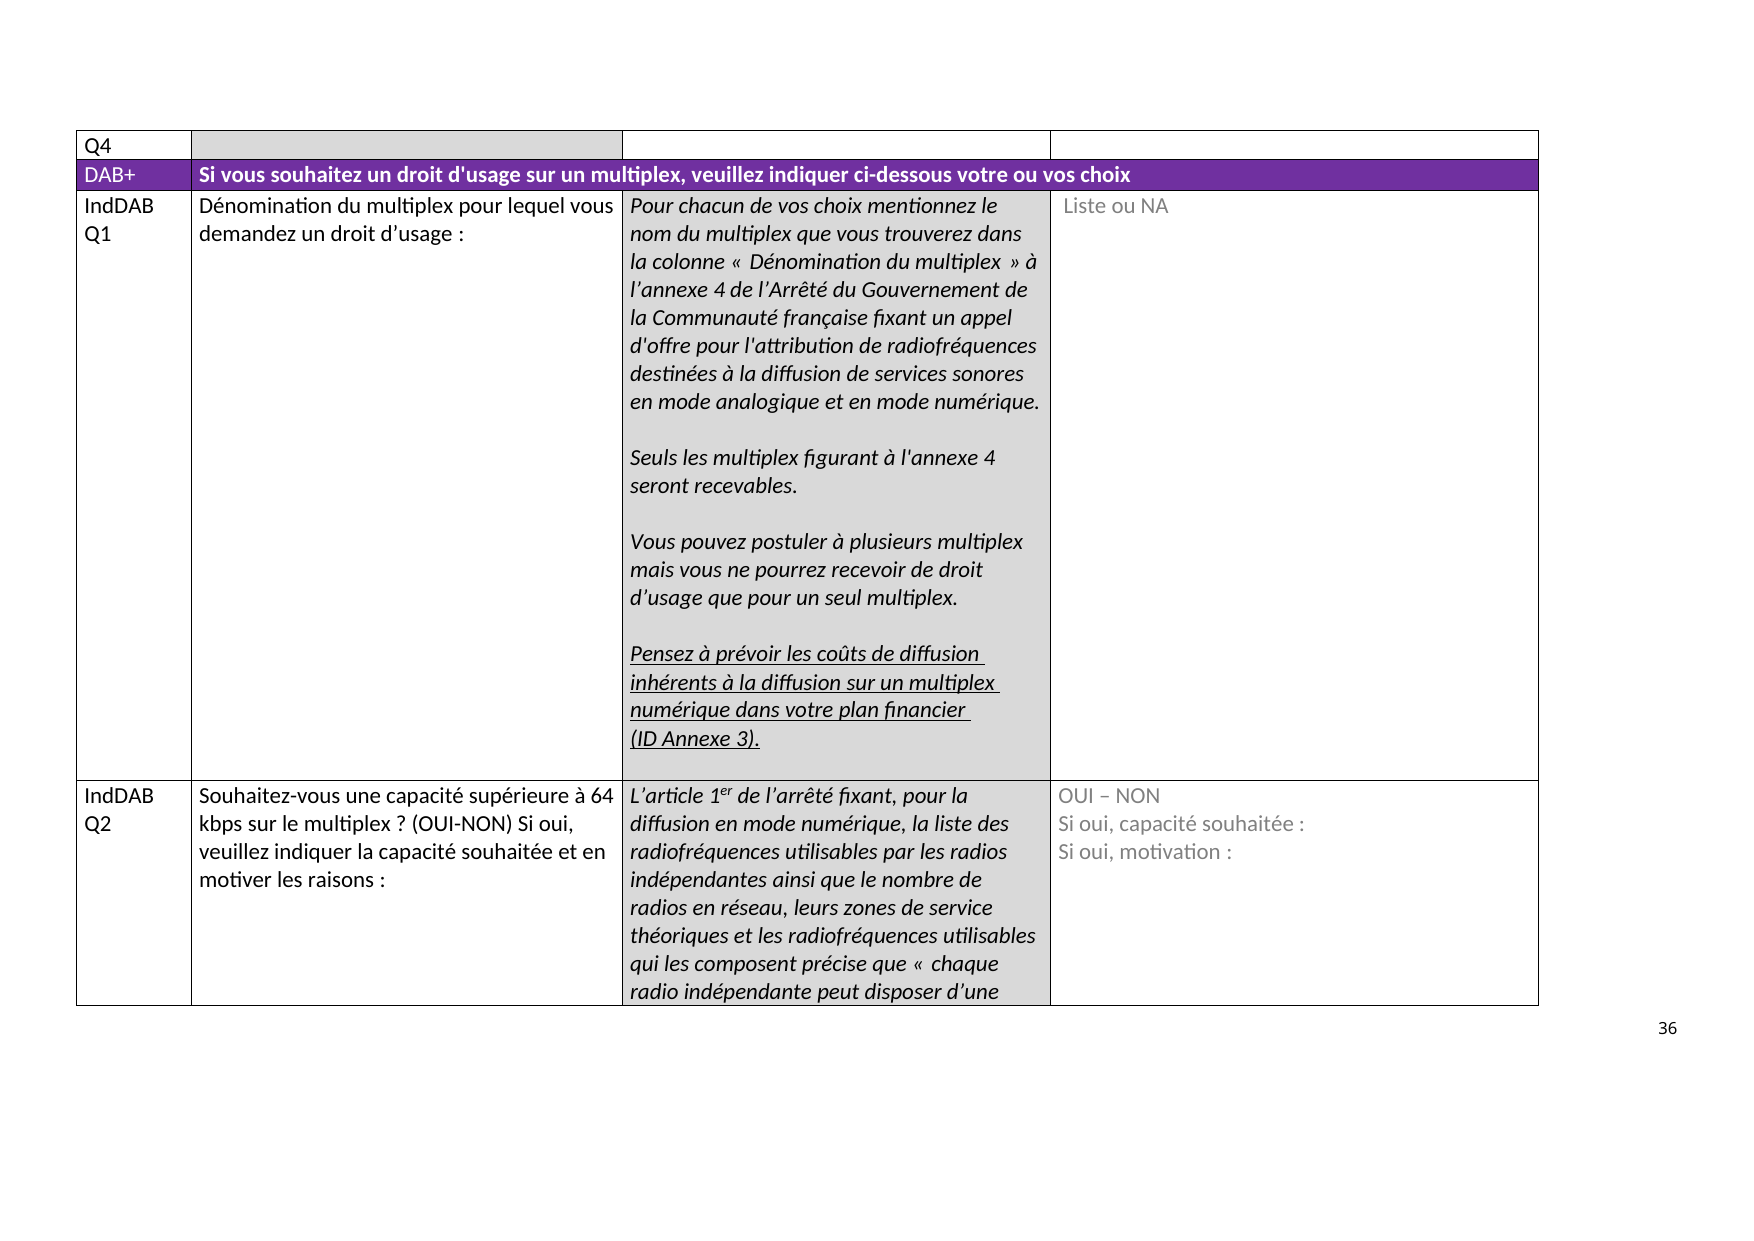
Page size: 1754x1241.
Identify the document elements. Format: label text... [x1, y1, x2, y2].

table_cell [623, 131, 1050, 159]
table_cell L’article 1er de l’arrêté fixant, pour la diffusion en mode numérique, la liste des radiofréquences utilisables par les radios indépendantes ainsi que le nombre de radios en réseau, leurs zones de service théoriques et les radiofréquences utilisables qui les composent précise que « chaque radio indépendante peut disposer d’une [623, 781, 1050, 1005]
table_cell OUI – NON Si oui, capacité souhaitée : Si oui, motivation : [1051, 781, 1538, 1005]
table_cell IndDAB Q2 [77, 781, 191, 1005]
table_cell Si vous souhaitez un droit d'usage sur un multiplex, veuillez indiquer ci-dessous votre ou vos choix [192, 160, 1538, 190]
table_cell Liste ou NA [1051, 191, 1538, 780]
table_cell Souhaitez-vous une capacité supérieure à 64 kbps sur le multiplex ? (OUI-NON) Si oui, veuillez indiquer la capacité souhaitée et en motiver les raisons : [192, 781, 622, 1005]
table_cell Pour chacun de vos choix mentionnez le nom du multiplex que vous trouverez dans la colonne « Dénomination du multiplex » à l’annexe 4 de l’Arrêté du Gouvernement de la Communauté française fixant un appel d'offre pour l'attribution de radiofréquences destinées à la diffusion de services sonores en mode analogique et en mode numérique. Seuls les multiplex figurant à l'annexe 4 seront recevables. Vous pouvez postuler à plusieurs multiplex mais vous ne pourrez recevoir de droit d’usage que pour un seul multiplex. Pensez à prévoir les coûts de diffusion inhérents à la diffusion sur un multiplex numérique dans votre plan financier (ID Annexe 3). [623, 191, 1050, 780]
table_cell Q4 [77, 131, 191, 159]
table_cell [1051, 131, 1538, 159]
table_cell DAB+ [77, 160, 191, 190]
table_cell IndDAB Q1 [77, 191, 191, 780]
table_cell [192, 131, 622, 159]
table_cell Dénomination du multiplex pour lequel vous demandez un droit d’usage : [192, 191, 622, 780]
